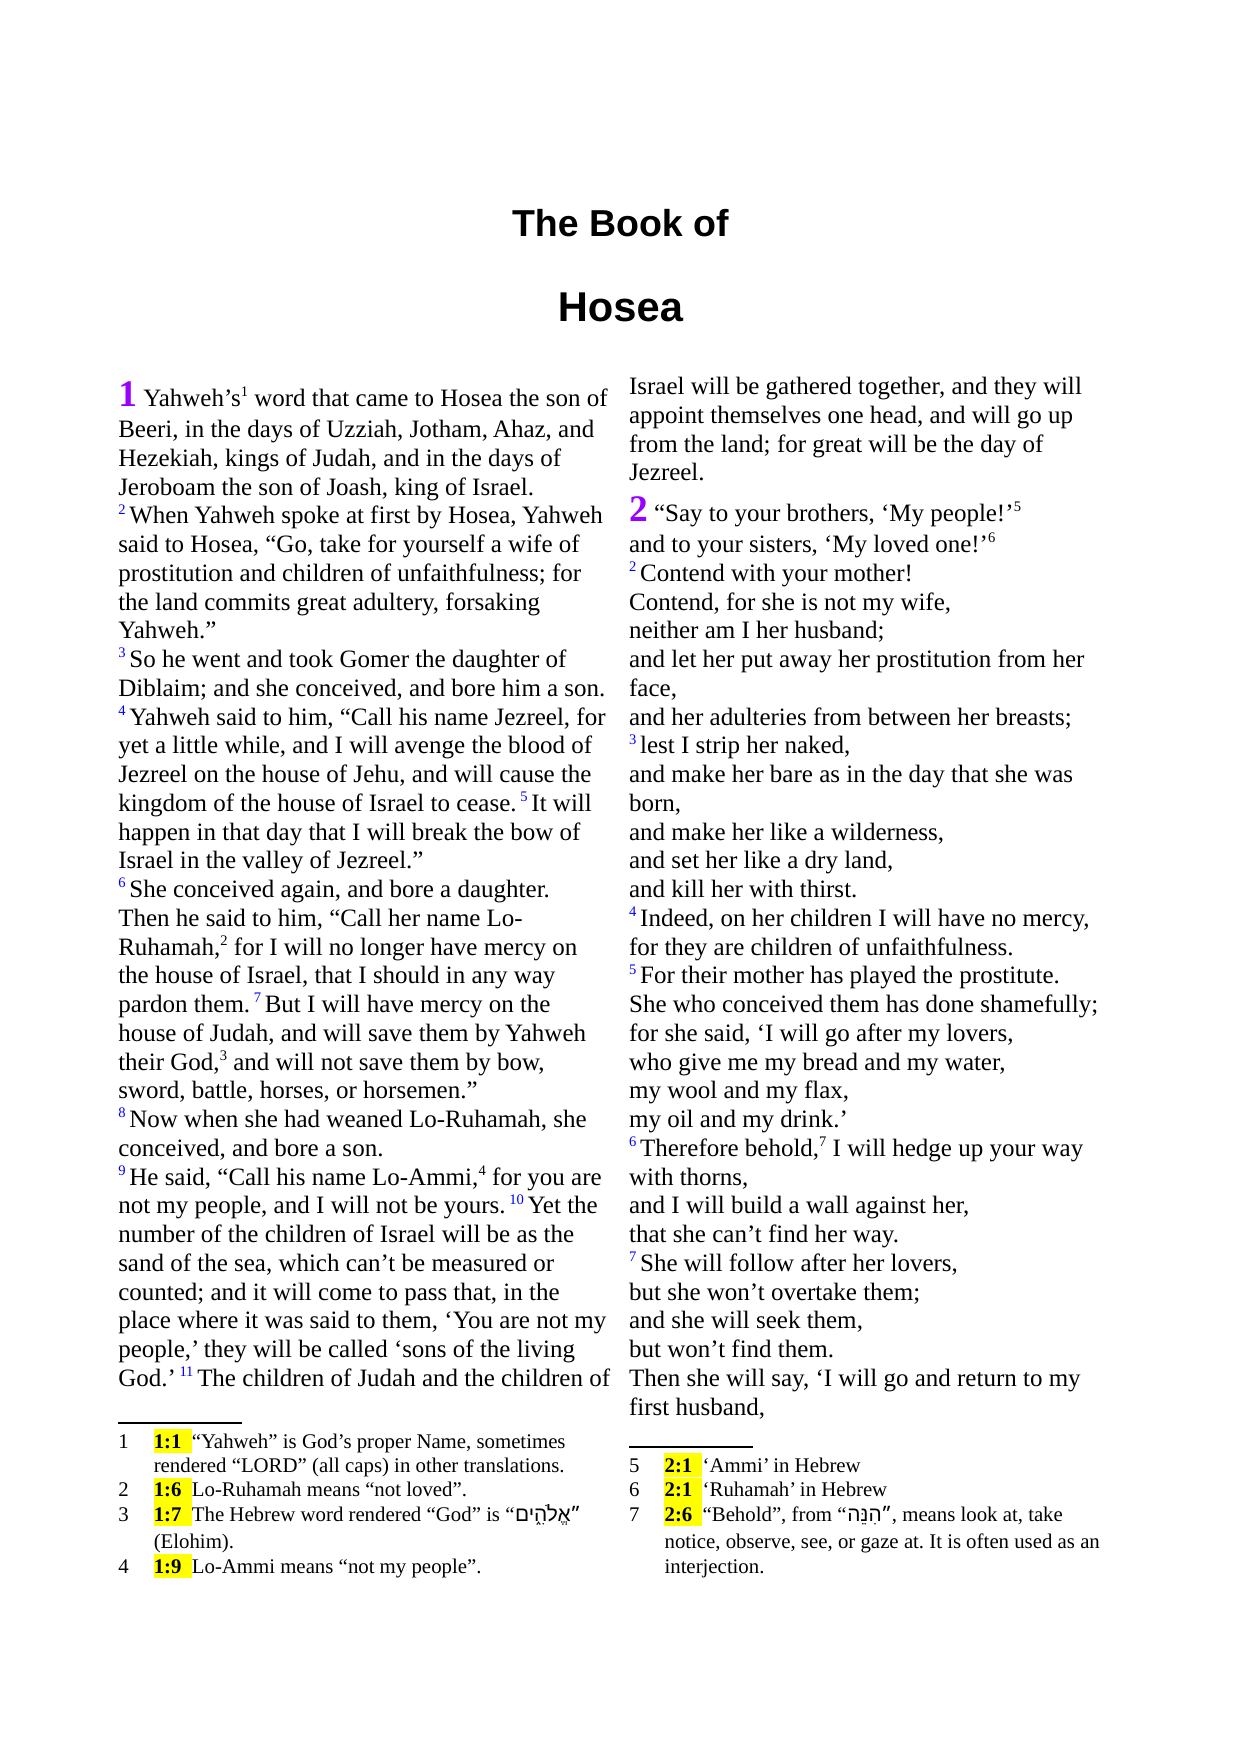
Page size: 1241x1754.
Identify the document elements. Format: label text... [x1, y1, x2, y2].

text 2:1 ‘Ammi’ in Hebrew [702, 1453, 1122, 1477]
text 2 When Yahweh spoke at first by Hosea, Yahweh said to Hosea, “Go, take for yourself a wife of prostitution and children of unfaithfulness; for the land commits great adultery, forsaking Yahweh.” [118, 501, 611, 644]
text 1 Yahweh’s word that came to Hosea the son of Beeri, in the days of Uzziah, Jotham, Ahaz, and Hezekiah, kings of Judah, and in the days of Jeroboam the son of Joash, king of Israel. [118, 371, 611, 501]
text 5 For their mother has played the prostitute. [629, 961, 1122, 989]
text neither am I her husband; [629, 616, 1122, 644]
text and I will build a wall against her, [629, 1191, 1122, 1219]
text 3 So he went and took Gomer the daughter of Diblaim; and she conceived, and bore him a son. [118, 644, 611, 702]
text 4 Yahweh said to him, “Call his name Jezreel, for yet a little while, and I will avenge the blood of Jezreel on the house of Jehu, and will cause the kingdom of the house of Israel to cease. 5 It will happen in that day that I will break the bow of Israel in the valley of Jezreel.” [118, 702, 611, 874]
text Then she will say, ‘I will go and return to my first husband, [629, 1363, 1122, 1421]
text who give me my bread and my water, [629, 1047, 1122, 1076]
text Contend, for she is not my wife, [629, 587, 1122, 616]
title The Book of [118, 201, 1122, 244]
text and set her like a dry land, [629, 846, 1122, 874]
text and kill her with thirst. [629, 874, 1122, 903]
text 8 Now when she had weaned Lo-Ruhamah, she conceived, and bore a son. [118, 1104, 611, 1162]
title Hosea [118, 282, 1122, 330]
text and make her bare as in the day that she was born, [629, 759, 1122, 817]
text Israel will be gathered together, and they will appoint themselves one head, and will go up from the land; for great will be the day of Jezreel. [629, 371, 1122, 486]
text and let her put away her prostitution from her face, [629, 644, 1122, 702]
text but she won’t overtake them; [629, 1277, 1122, 1306]
text for she said, ‘I will go after my lovers, [629, 1018, 1122, 1047]
text 2:1 ‘Ammi’ in Hebrew [629, 1453, 664, 1477]
text for they are children of unfaithfulness. [629, 932, 1122, 961]
text 1:1 “Yahweh” is God’s proper Name, sometimes rendered “LORD” (all caps) in other translations. [118, 1429, 611, 1477]
text 1:6 Lo-Ruhamah means “not loved”. [118, 1477, 611, 1501]
text that she can’t find her way. [629, 1219, 1122, 1248]
text 4 Indeed, on her children I will have no mercy, [629, 903, 1122, 932]
text 6 She conceived again, and bore a daughter. [118, 874, 611, 903]
text 7 She will follow after her lovers, [629, 1248, 1122, 1277]
text but won’t find them. [629, 1334, 1122, 1363]
text 2:6 “Behold”, from “הִנֵּה”, means look at, take notice, observe, see, or gaze at. It is often used as an interjection. [629, 1501, 1122, 1578]
text She who conceived them has done shamefully; [629, 989, 1122, 1018]
text my oil and my drink.’ [629, 1104, 1122, 1133]
text and she will seek them, [629, 1306, 1122, 1334]
text 6 Therefore behold, I will hedge up your way with thorns, [629, 1133, 1122, 1191]
text 1:7 The Hebrew word rendered “God” is “אֱלֹהִ֑ים” (Elohim). [118, 1501, 611, 1553]
text Then he said to him, “Call her name Lo-Ruhamah, for I will no longer have mercy on the house of Israel, that I should in any way pardon them. 7 But I will have mercy on the house of Judah, and will save them by Yahweh their God, and will not save them by bow, sword, battle, horses, or horsemen.” [118, 903, 611, 1104]
text 1:9 Lo-Ammi means “not my people”. [118, 1553, 611, 1578]
text 2 “Say to your brothers, ‘My people!’ [629, 486, 1122, 529]
text my wool and my flax, [629, 1076, 1122, 1104]
text 9 He said, “Call his name Lo-Ammi, for you are not my people, and I will not be yours. 10 Yet the number of the children of Israel will be as the sand of the sea, which can’t be measured or counted; and it will come to pass that, in the place where it was said to them, ‘You are not my people,’ they will be called ‘sons of the living God.’ 11 The children of Judah and the children of [118, 1162, 611, 1392]
text and to your sisters, ‘My loved one!’ [629, 529, 1122, 558]
text and her adulteries from between her breasts; [629, 702, 1122, 731]
text 3 lest I strip her naked, [629, 731, 1122, 759]
text 2:1 ‘Ruhamah’ in Hebrew [629, 1477, 1122, 1501]
text 2 Contend with your mother! [629, 558, 1122, 587]
text and make her like a wilderness, [629, 817, 1122, 846]
